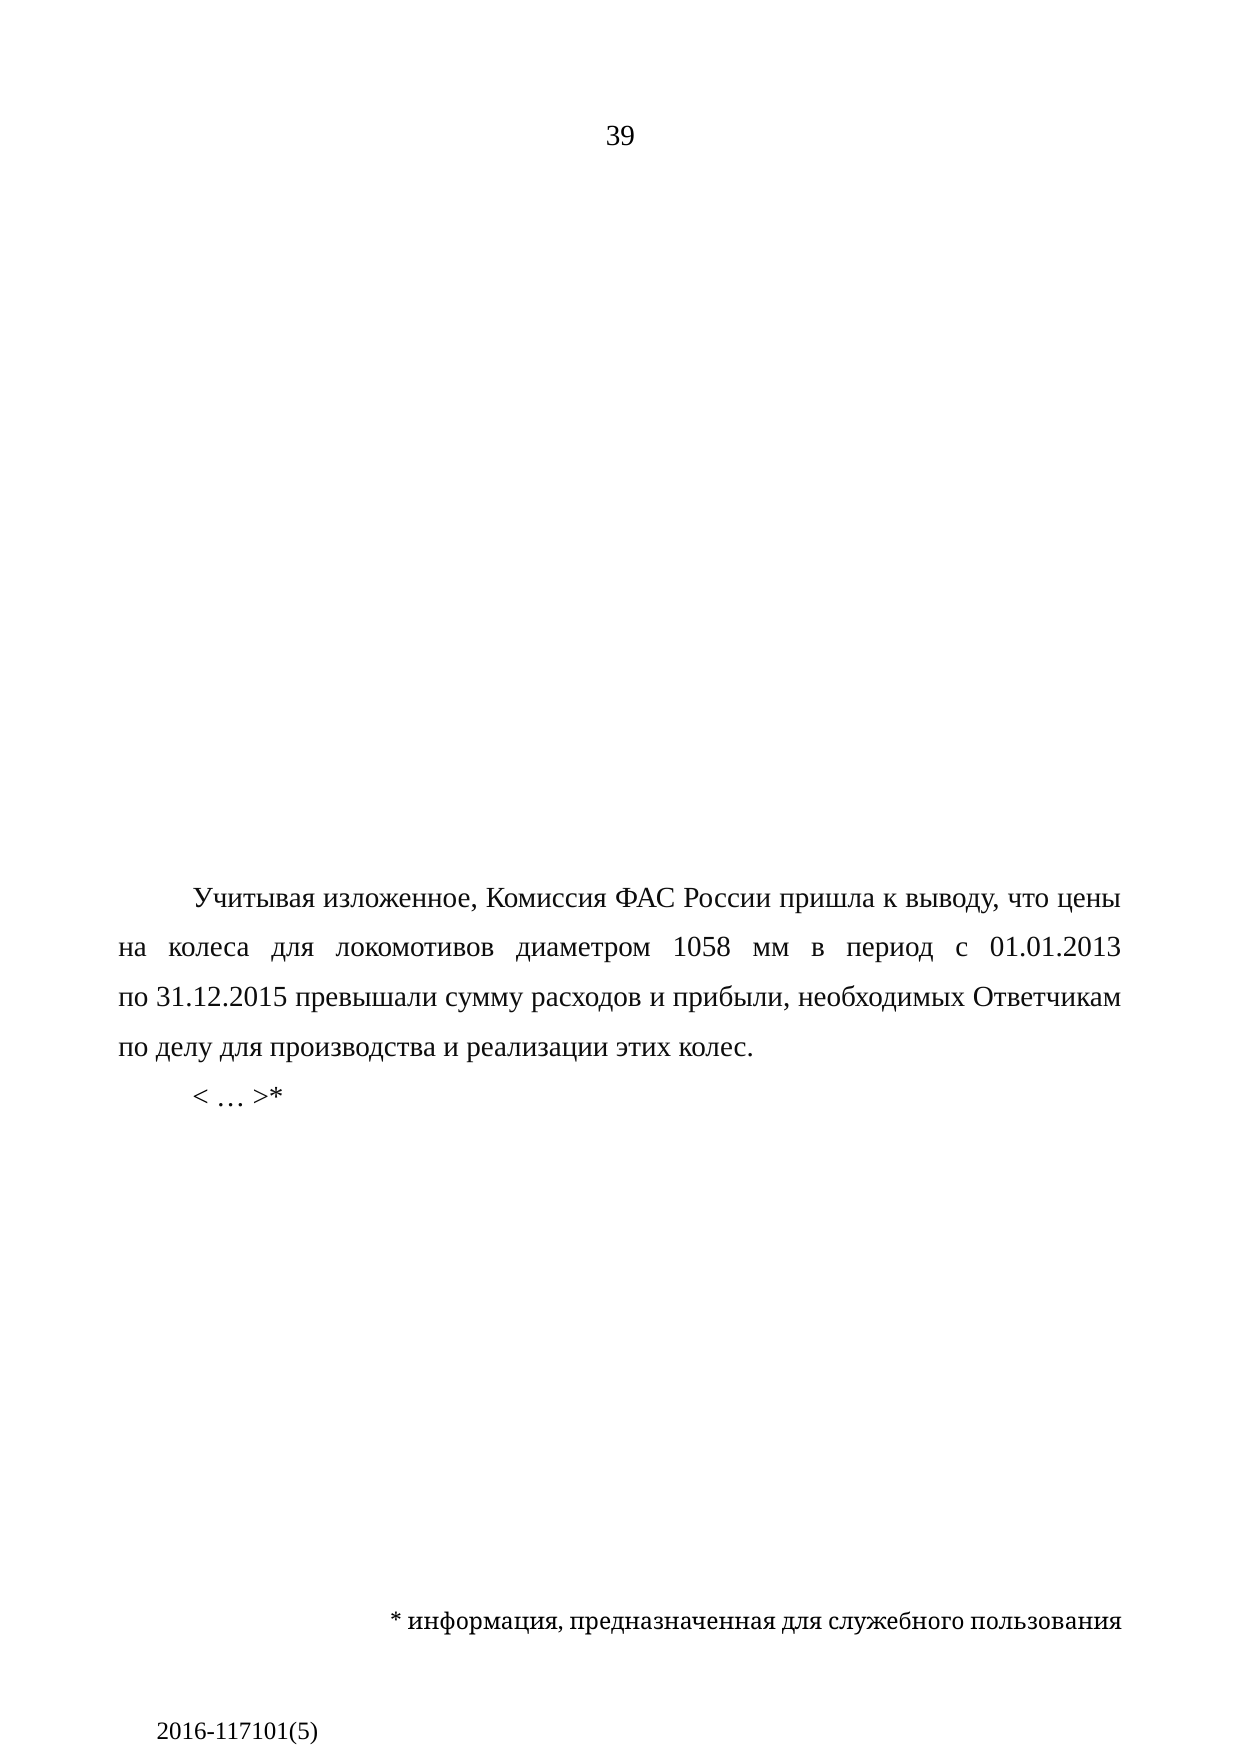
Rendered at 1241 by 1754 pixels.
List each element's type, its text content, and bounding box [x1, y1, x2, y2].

text Учитывая изложенное, Комиссия ФАС России пришла к выводу, что цены на колеса для локомотивов диаметром 1058 мм в период с 01.01.2013 по 31.12.2015 превышали сумму расходов и прибыли, необходимых Ответчикам по делу для производства и реализации этих колес. [118, 880, 1122, 1063]
text < … >* [118, 1079, 1122, 1113]
